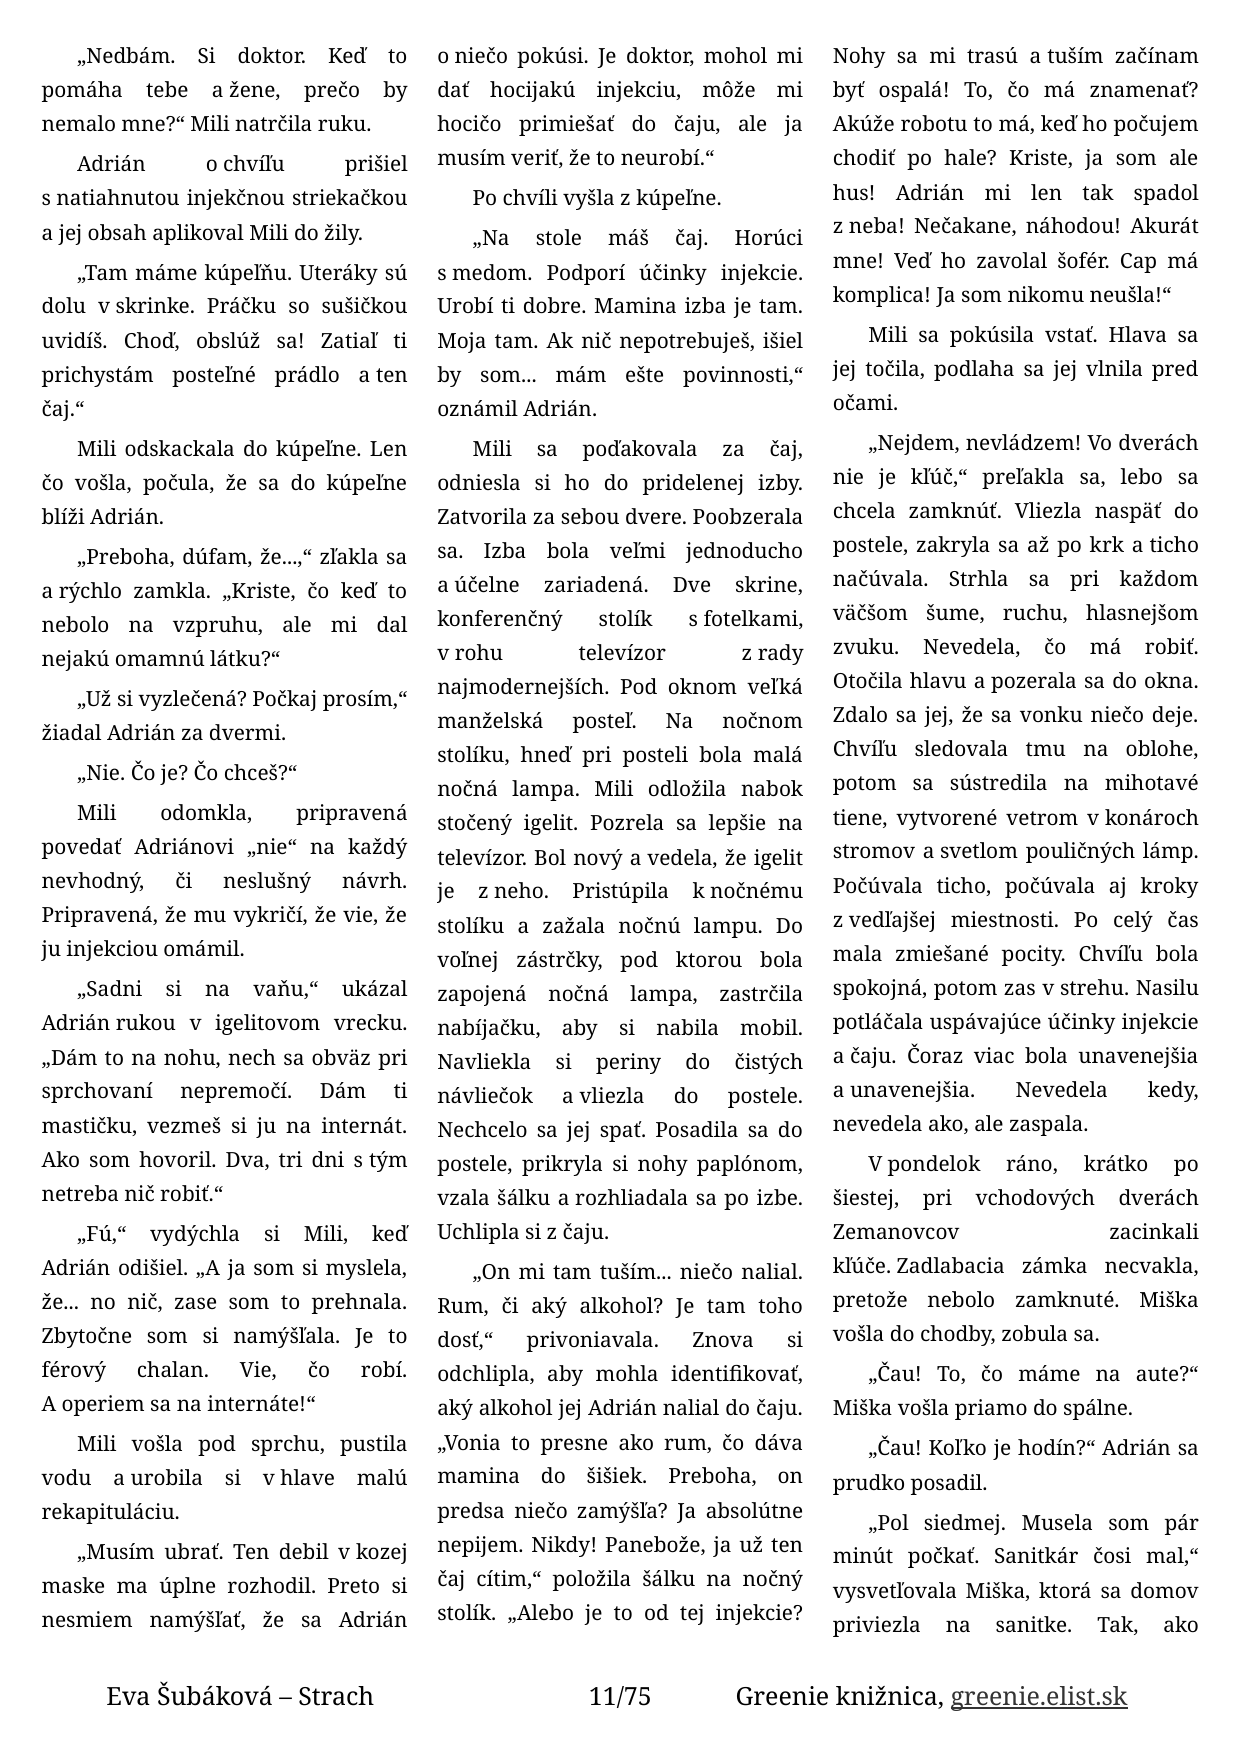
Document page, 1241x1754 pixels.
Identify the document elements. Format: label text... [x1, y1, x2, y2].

text o niečo pokúsi. Je doktor, mohol mi dať hocijakú injekciu, môže mi hocičo primiešať do čaju, ale ja musím veriť, že to neurobí.“ [437, 41, 803, 172]
text Adrián o chvíľu prišiel s natiahnutou injekčnou striekačkou a jej obsah aplikoval Mili do žily. [41, 149, 408, 246]
text „Fú,“ vydýchla si Mili, keď Adrián odišiel. „A ja som si myslela, že... no nič, zase som to prehnala. Zbytočne som si namýšľala. Je to férový chalan. Vie, čo robí. A operiem sa na internáte!“ [41, 1219, 408, 1418]
text „Sadni si na vaňu,“ ukázal Adrián rukou v igelitovom vrecku. „Dám to na nohu, nech sa obväz pri sprchovaní nepremočí. Dám ti mastičku, vezmeš si ju na internát. Ako som hovoril. Dva, tri dni s tým netreba nič robiť.“ [41, 974, 408, 1207]
text „Tam máme kúpeľňu. Uteráky sú dolu v skrinke. Práčku so sušičkou uvidíš. Choď, obslúž sa! Zatiaľ ti prichystám posteľné prádlo a ten čaj.“ [41, 258, 408, 422]
text Po chvíli vyšla z kúpeľne. [437, 183, 803, 212]
text Mili sa poďakovala za čaj, odniesla si ho do pridelenej izby. Zatvorila za sebou dvere. Poobzerala sa. Izba bola veľmi jednoducho a účelne zariadená. Dve skrine, konferenčný stolík s fotelkami, v rohu televízor z rady najmodernejších. Pod oknom veľká manželská posteľ. Na nočnom stolíku, hneď pri posteli bola malá nočná lampa. Mili odložila nabok stočený igelit. Pozrela sa lepšie na televízor. Bol nový a vedela, že igelit je z neho. Pristúpila k nočnému stolíku a zažala nočnú lampu. Do voľnej zástrčky, pod ktorou bola zapojená nočná lampa, zastrčila nabíjačku, aby si nabila mobil. Navliekla si periny do čistých návliečok a vliezla do postele. Nechcelo sa jej spať. Posadila sa do postele, prikryla si nohy paplónom, vzala šálku a rozhliadala sa po izbe. Uchlipla si z čaju. [437, 434, 803, 1246]
text Nohy sa mi trasú a tuším začínam byť ospalá! To, čo má znamenať? Akúže robotu to má, keď ho počujem chodiť po hale? Kriste, ja som ale hus! Adrián mi len tak spadol z neba! Nečakane, náhodou! Akurát mne! Veď ho zavolal šofér. Cap má komplica! Ja som nikomu neušla!“ [833, 41, 1199, 308]
text „On mi tam tuším... niečo nalial. Rum, či aký alkohol? Je tam toho dosť,“ privoniavala. Znova si odchlipla, aby mohla identifikovať, aký alkohol jej Adrián nalial do čaju. „Vonia to presne ako rum, čo dáva mamina do šišiek. Preboha, on predsa niečo zamýšľa? Ja absolútne nepijem. Nikdy! Panebože, ja už ten čaj cítim,“ položila šálku na nočný stolík. „Alebo je to od tej injekcie? [437, 1257, 803, 1626]
text „Čau! Koľko je hodín?“ Adrián sa prudko posadil. [833, 1433, 1199, 1496]
text „Na stole máš čaj. Horúci s medom. Podporí účinky injekcie. Urobí ti dobre. Mamina izba je tam. Moja tam. Ak nič nepotrebuješ, išiel by som... mám ešte povinnosti,“ oznámil Adrián. [437, 223, 803, 422]
text „Nejdem, nevládzem! Vo dverách nie je kľúč,“ preľakla sa, lebo sa chcela zamknúť. Vliezla naspäť do postele, zakryla sa až po krk a ticho načúvala. Strhla sa pri každom väčšom šume, ruchu, hlasnejšom zvuku. Nevedela, čo má robiť. Otočila hlavu a pozerala sa do okna. Zdalo sa jej, že sa vonku niečo deje. Chvíľu sledovala tmu na oblohe, potom sa sústredila na mihotavé tiene, vytvorené vetrom v konároch stromov a svetlom pouličných lámp. Počúvala ticho, počúvala aj kroky z vedľajšej miestnosti. Po celý čas mala zmiešané pocity. Chvíľu bola spokojná, potom zas v strehu. Nasilu potláčala uspávajúce účinky injekcie a čaju. Čoraz viac bola unavenejšia a unavenejšia. Nevedela kedy, nevedela ako, ale zaspala. [833, 428, 1199, 1138]
text Mili sa pokúsila vstať. Hlava sa jej točila, podlaha sa jej vlnila pred očami. [833, 320, 1199, 416]
text V pondelok ráno, krátko po šiestej, pri vchodových dverách Zemanovcov zacinkali kľúče. Zadlabacia zámka necvakla, pretože nebolo zamknuté. Miška vošla do chodby, zobula sa. [833, 1149, 1199, 1348]
text „Pol siedmej. Musela som pár minút počkať. Sanitkár čosi mal,“ vysvetľovala Miška, ktorá sa domov priviezla na sanitke. Tak, ako [833, 1508, 1199, 1638]
text „Preboha, dúfam, že...,“ zľakla sa a rýchlo zamkla. „Kriste, čo keď to nebolo na vzpruhu, ale mi dal nejakú omamnú látku?“ [41, 542, 408, 673]
text „Nie. Čo je? Čo chceš?“ [41, 758, 408, 787]
text „Čau! To, čo máme na aute?“ Miška vošla priamo do spálne. [833, 1359, 1199, 1422]
text „Už si vyzlečená? Počkaj prosím,“ žiadal Adrián za dvermi. [41, 684, 408, 747]
text Mili odomkla, pripravená povedať Adriánovi „nie“ na každý nevhodný, či neslušný návrh. Pripravená, že mu vykričí, že vie, že ju injekciou omámil. [41, 798, 408, 963]
text „Nedbám. Si doktor. Keď to pomáha tebe a žene, prečo by nemalo mne?“ Mili natrčila ruku. [41, 41, 408, 138]
text Mili vošla pod sprchu, pustila vodu a urobila si v hlave malú rekapituláciu. [41, 1429, 408, 1526]
text Mili odskackala do kúpeľne. Len čo vošla, počula, že sa do kúpeľne blíži Adrián. [41, 434, 408, 530]
text „Musím ubrať. Ten debil v kozej maske ma úplne rozhodil. Preto si nesmiem namýšľať, že sa Adrián [41, 1537, 408, 1634]
